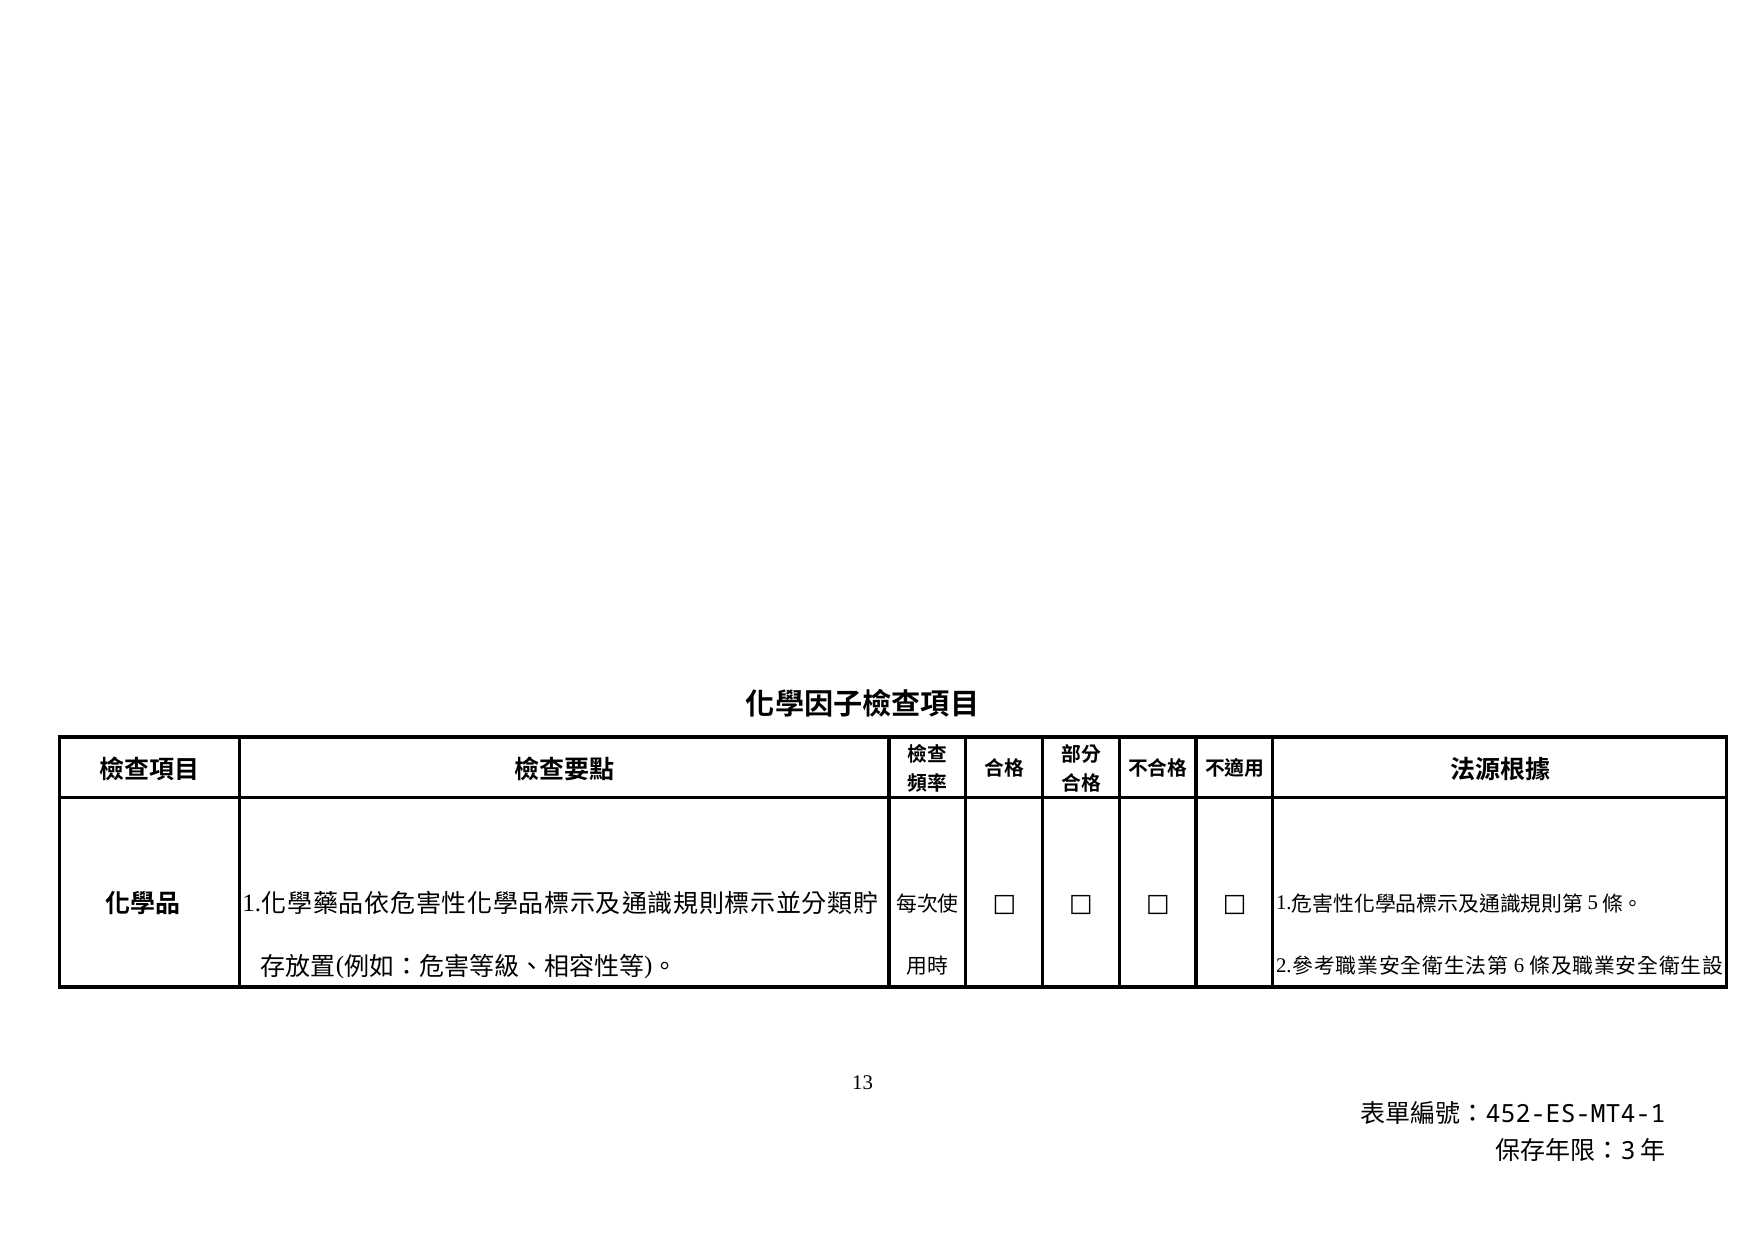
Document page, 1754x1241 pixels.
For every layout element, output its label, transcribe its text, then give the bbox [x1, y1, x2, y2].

table_cell □ [1044, 799, 1118, 985]
table_cell 1.化學藥品依危害性化學品標示及通識規則標示並分類貯存放置(例如：危害等級、相容性等)。 [241, 799, 887, 985]
table_header 法源根據 [1274, 739, 1725, 796]
table_cell □ [1121, 799, 1194, 985]
table_header 檢查要點 [241, 739, 887, 796]
table_header 不合格 [1121, 739, 1194, 796]
table_header 部分 合格 [1044, 739, 1118, 796]
table_header 合格 [967, 739, 1041, 796]
table_header 檢查項目 [61, 739, 238, 796]
text 化學因子檢查項目 [59, 681, 1665, 723]
table_cell 1.危害性化學品標示及通識規則第5條。 2.參考職業安全衛生法第6條及職業安全衛生設 [1274, 799, 1725, 985]
table_cell □ [1198, 799, 1271, 985]
table_cell 化學品 [61, 799, 238, 985]
table_header 檢查 頻率 [891, 739, 964, 796]
table_cell 每次使用時 [891, 799, 964, 985]
table_cell □ [967, 799, 1041, 985]
table_header 不適用 [1198, 739, 1271, 796]
